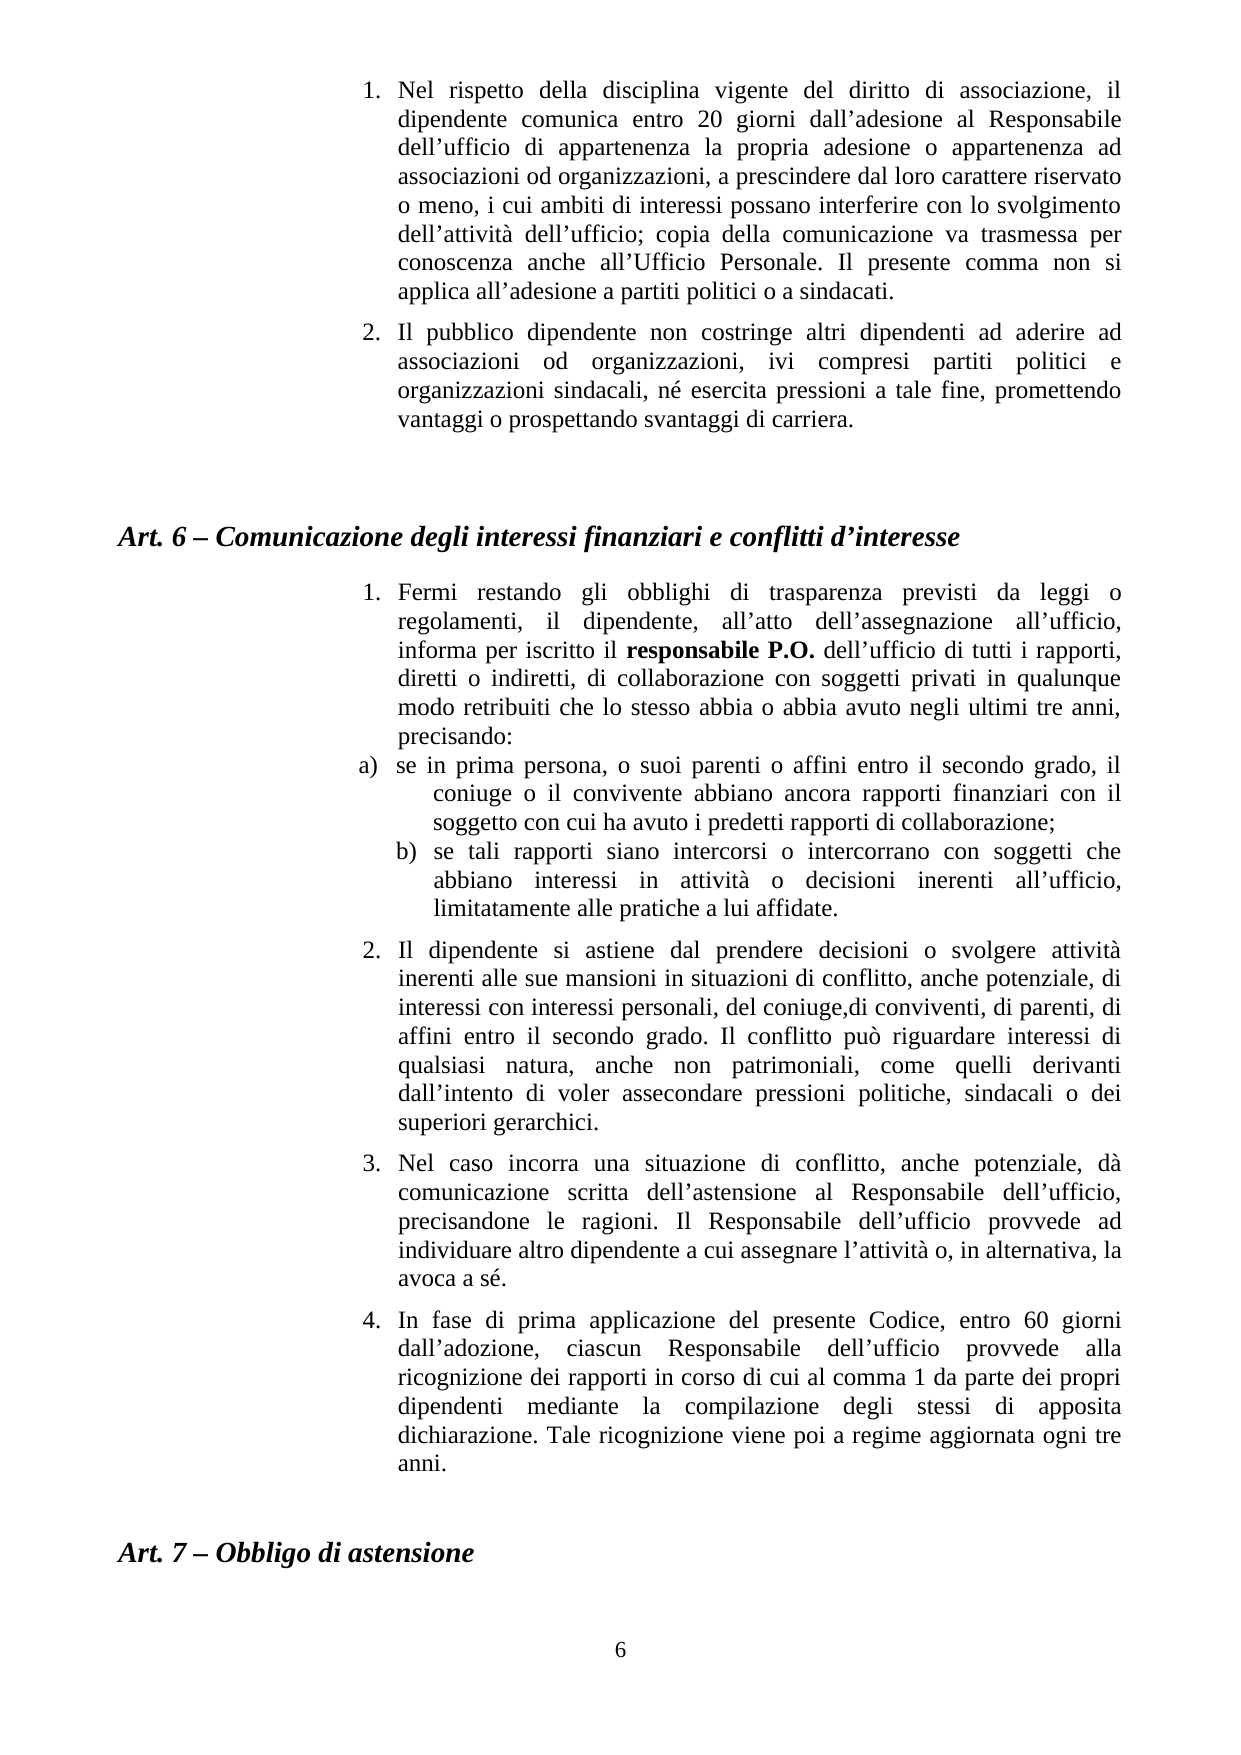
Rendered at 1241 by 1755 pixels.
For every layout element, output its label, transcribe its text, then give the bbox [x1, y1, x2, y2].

list se tali rapporti siano intercorsi o intercorrano con soggetti che abbiano interessi in attività o decisioni inerenti all’ufficio, limitatamente alle pratiche a lui affidate. [396, 836, 1122, 922]
list Il dipendente si astiene dal prendere decisioni o svolgere attività inerenti alle sue mansioni in situazioni di conflitto, anche potenziale, di interessi con interessi personali, del coniuge,di conviventi, di parenti, di affini entro il secondo grado. Il conflitto può riguardare interessi di qualsiasi natura, anche non patrimoniali, come quelli derivanti dall’intento di voler assecondare pressioni politiche, sindacali o dei superiori gerarchici. [362, 935, 1122, 1136]
list Nel caso incorra una situazione di conflitto, anche potenziale, dà comunicazione scritta dell’astensione al Responsabile dell’ufficio, precisandone le ragioni. Il Responsabile dell’ufficio provvede ad individuare altro dipendente a cui assegnare l’attività o, in alternativa, la avoca a sé. [362, 1148, 1122, 1292]
text Art. 6 – Comunicazione degli interessi finanziari e conflitti d’interesse [118, 519, 1122, 552]
list In fase di prima applicazione del presente Codice, entro 60 giorni dall’adozione, ciascun Responsabile dell’ufficio provvede alla ricognizione dei rapporti in corso di cui al comma 1 da parte dei propri dipendenti mediante la compilazione degli stessi di apposita dichiarazione. Tale ricognizione viene poi a regime aggiornata ogni tre anni. [362, 1305, 1122, 1477]
list Nel rispetto della disciplina vigente del diritto di associazione, il dipendente comunica entro 20 giorni dall’adesione al Responsabile dell’ufficio di appartenenza la propria adesione o appartenenza ad associazioni od organizzazioni, a prescindere dal loro carattere riservato o meno, i cui ambiti di interessi possano interferire con lo svolgimento dell’attività dell’ufficio; copia della comunicazione va trasmessa per conoscenza anche all’Ufficio Personale. Il presente comma non si applica all’adesione a partiti politici o a sindacati. [362, 75, 1122, 305]
list se in prima persona, o suoi parenti o affini entro il secondo grado, il coniuge o il convivente abbiano ancora rapporti finanziari con il soggetto con cui ha avuto i predetti rapporti di collaborazione; [358, 750, 1122, 836]
list Il pubblico dipendente non costringe altri dipendenti ad aderire ad associazioni od organizzazioni, ivi compresi partiti politici e organizzazioni sindacali, né esercita pressioni a tale fine, promettendo vantaggi o prospettando svantaggi di carriera. [362, 317, 1122, 432]
list Fermi restando gli obblighi di trasparenza previsti da leggi o regolamenti, il dipendente, all’atto dell’assegnazione all’ufficio, informa per iscritto il responsabile P.O. dell’ufficio di tutti i rapporti, diretti o indiretti, di collaborazione con soggetti privati in qualunque modo retribuiti che lo stesso abbia o abbia avuto negli ultimi tre anni, precisando: [362, 577, 1122, 750]
text Art. 7 – Obbligo di astensione [118, 1535, 1122, 1568]
